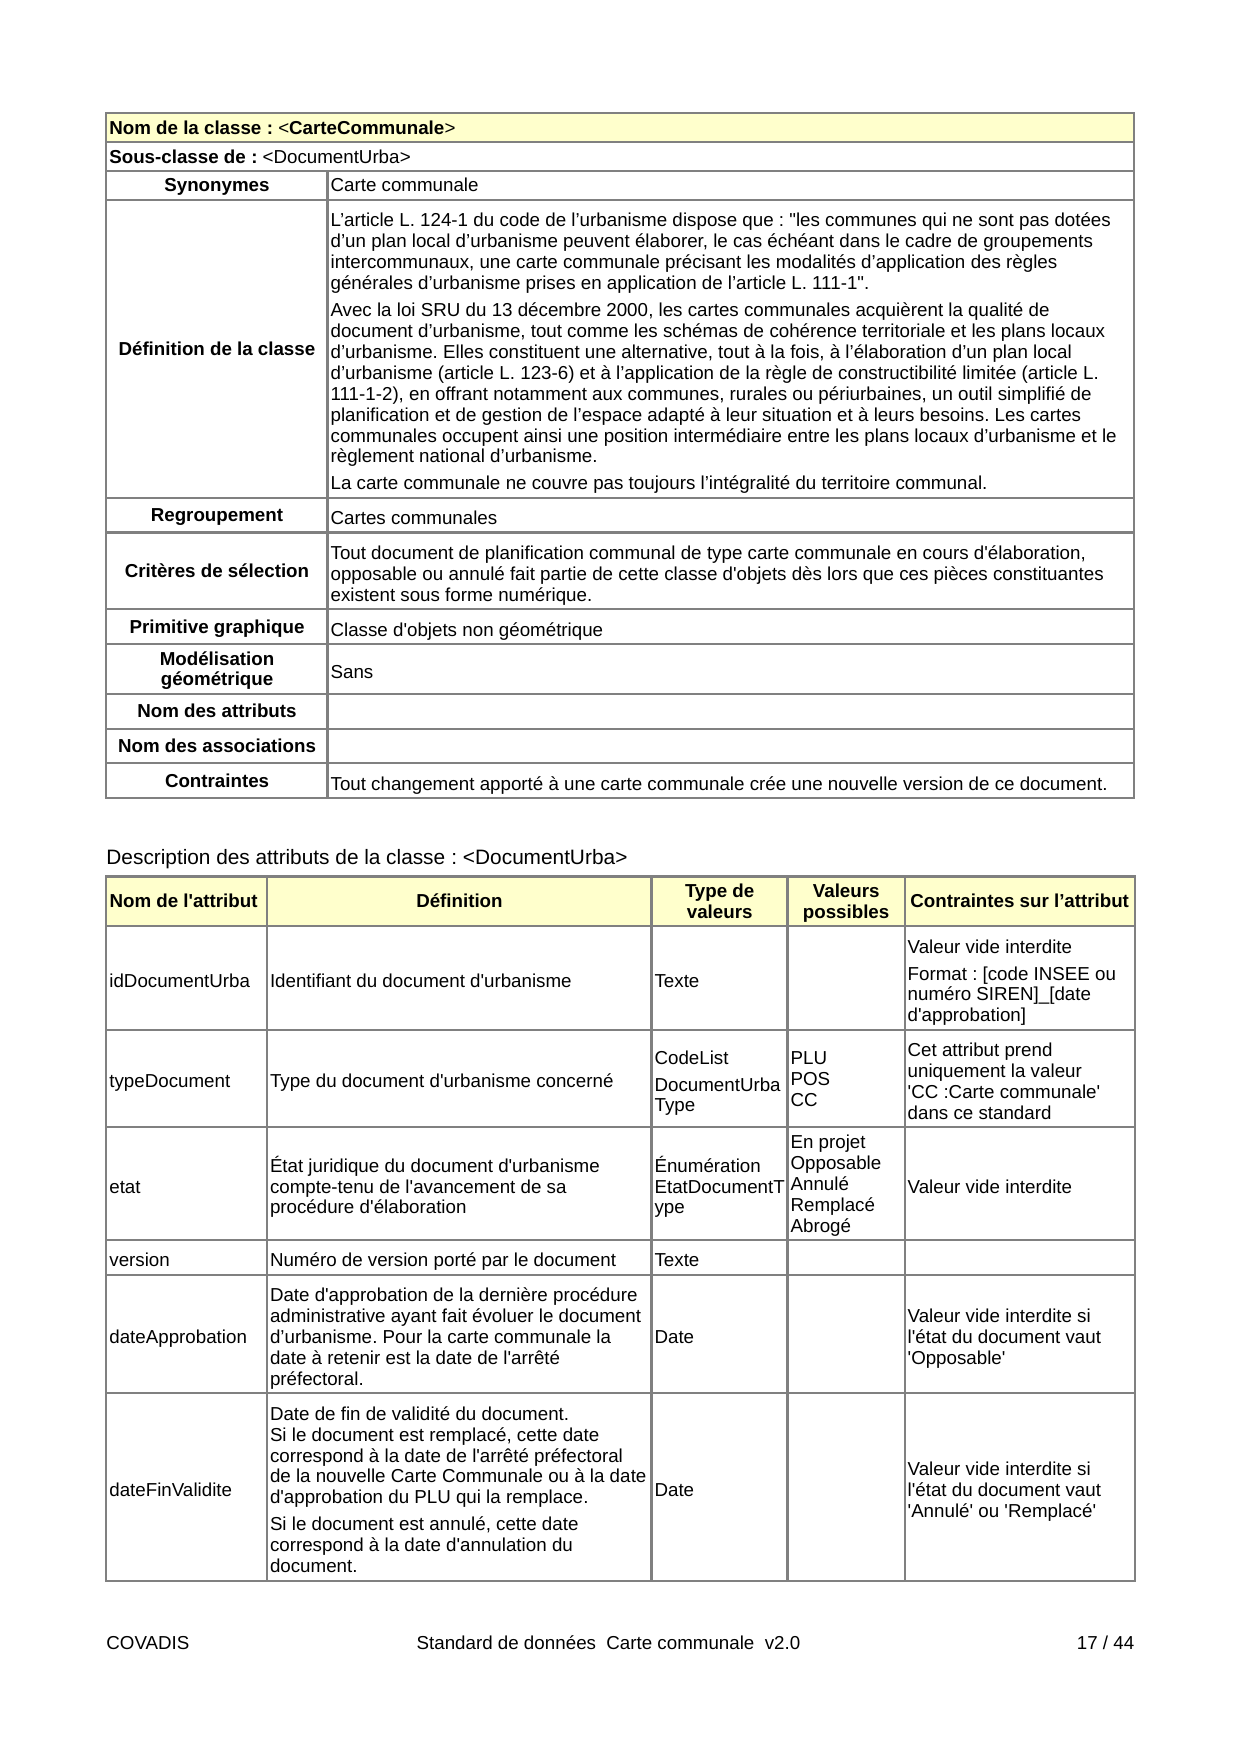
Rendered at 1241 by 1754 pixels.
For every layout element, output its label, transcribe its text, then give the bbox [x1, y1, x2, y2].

table_cell PLU POS CC [789, 1031, 904, 1126]
table_cell Synonymes [107, 172, 326, 199]
table_cell Sans [329, 645, 1133, 693]
table_cell Énumération EtatDocumentType [653, 1128, 786, 1239]
table_cell Numéro de version porté par le document [268, 1241, 650, 1274]
table_cell idDocumentUrba [107, 927, 266, 1029]
table_cell dateApprobation [107, 1276, 266, 1392]
table_cell Nom des associations [107, 730, 326, 762]
table_cell [789, 1276, 904, 1392]
table_cell etat [107, 1128, 266, 1239]
table_cell [329, 730, 1133, 762]
table_cell Définition de la classe [107, 201, 326, 497]
table_cell CodeList DocumentUrbaType [653, 1031, 786, 1126]
table_cell version [107, 1241, 266, 1274]
table_cell Modélisation géométrique [107, 645, 326, 693]
table_cell Identifiant du document d'urbanisme [268, 927, 650, 1029]
table_cell Regroupement [107, 499, 326, 531]
table_header Nom de l'attribut [107, 878, 266, 925]
table_cell Cartes communales [329, 499, 1133, 531]
table_cell [789, 927, 904, 1029]
table_cell Valeur vide interdite [906, 1128, 1134, 1239]
table_header Type de valeurs [653, 878, 786, 925]
table_cell Critères de sélection [107, 534, 326, 608]
table_cell [789, 1394, 904, 1579]
table_cell Classe d'objets non géométrique [329, 610, 1133, 643]
table_cell Date d'approbation de la dernière procédure administrative ayant fait évoluer le document d’urbanisme. Pour la carte communale la date à retenir est la date de l'arrêté préfectoral. [268, 1276, 650, 1392]
table_header Définition [268, 878, 650, 925]
table_cell Date [653, 1394, 786, 1579]
table_cell L’article L. 124-1 du code de l’urbanisme dispose que : "les communes qui ne sont pas dotées d’un plan local d’urbanisme peuvent élaborer, le cas échéant dans le cadre de groupements intercommunaux, une carte communale précisant les modalités d’application des règles générales d’urbanisme prises en application de l’article L. 111-1". Avec la loi SRU du 13 décembre 2000, les cartes communales acquièrent la qualité de document d’urbanisme, tout comme les schémas de cohérence territoriale et les plans locaux d’urbanisme. Elles constituent une alternative, tout à la fois, à l’élaboration d’un plan local d’urbanisme (article L. 123-6) et à l’application de la règle de constructibilité limitée (article L. 111-1-2), en offrant notamment aux communes, rurales ou périurbaines, un outil simplifié de planification et de gestion de l’espace adapté à leur situation et à leurs besoins. Les cartes communales occupent ainsi une position intermédiaire entre les plans locaux d’urbanisme et le règlement national d’urbanisme. La carte communale ne couvre pas toujours l’intégralité du territoire communal. [329, 201, 1133, 497]
table_cell Nom des attributs [107, 695, 326, 727]
table_cell État juridique du document d'urbanisme compte-tenu de l'avancement de sa procédure d'élaboration [268, 1128, 650, 1239]
table_header Contraintes sur l’attribut [906, 878, 1134, 925]
table_cell [329, 695, 1133, 727]
table_cell Type du document d'urbanisme concerné [268, 1031, 650, 1126]
table_cell Contraintes [107, 764, 326, 797]
table_cell [906, 1241, 1134, 1274]
table_cell Valeur vide interdite Format : [code INSEE ou numéro SIREN]_[date d'approbation] [906, 927, 1134, 1029]
table_header Nom de la classe : <CarteCommunale> [107, 114, 1133, 141]
table_cell typeDocument [107, 1031, 266, 1126]
table_cell Cet attribut prend uniquement la valeur 'CC :Carte communale' dans ce standard [906, 1031, 1134, 1126]
table_cell Date [653, 1276, 786, 1392]
table_cell Date de fin de validité du document. Si le document est remplacé, cette date correspond à la date de l'arrêté préfectoral de la nouvelle Carte Communale ou à la date d'approbation du PLU qui la remplace. Si le document est annulé, cette date correspond à la date d'annulation du document. [268, 1394, 650, 1579]
table_cell [789, 1241, 904, 1274]
table_cell Carte communale [329, 172, 1133, 199]
table_cell En projet Opposable Annulé Remplacé Abrogé [789, 1128, 904, 1239]
table_cell Primitive graphique [107, 610, 326, 643]
table_cell Texte [653, 1241, 786, 1274]
table_cell Texte [653, 927, 786, 1029]
table_cell Tout changement apporté à une carte communale crée une nouvelle version de ce document. [329, 764, 1133, 797]
table_header Valeurs possibles [789, 878, 904, 925]
table_cell Sous-classe de : <DocumentUrba> [107, 143, 1133, 170]
table_cell Valeur vide interdite si l'état du document vaut 'Opposable' [906, 1276, 1134, 1392]
table_cell dateFinValidite [107, 1394, 266, 1579]
table_cell Valeur vide interdite si l'état du document vaut 'Annulé' ou 'Remplacé' [906, 1394, 1134, 1579]
text Description des attributs de la classe : <DocumentUrba> [106, 846, 1134, 869]
table_cell Tout document de planification communal de type carte communale en cours d'élaboration, opposable ou annulé fait partie de cette classe d'objets dès lors que ces pièces constituantes existent sous forme numérique. [329, 534, 1133, 608]
